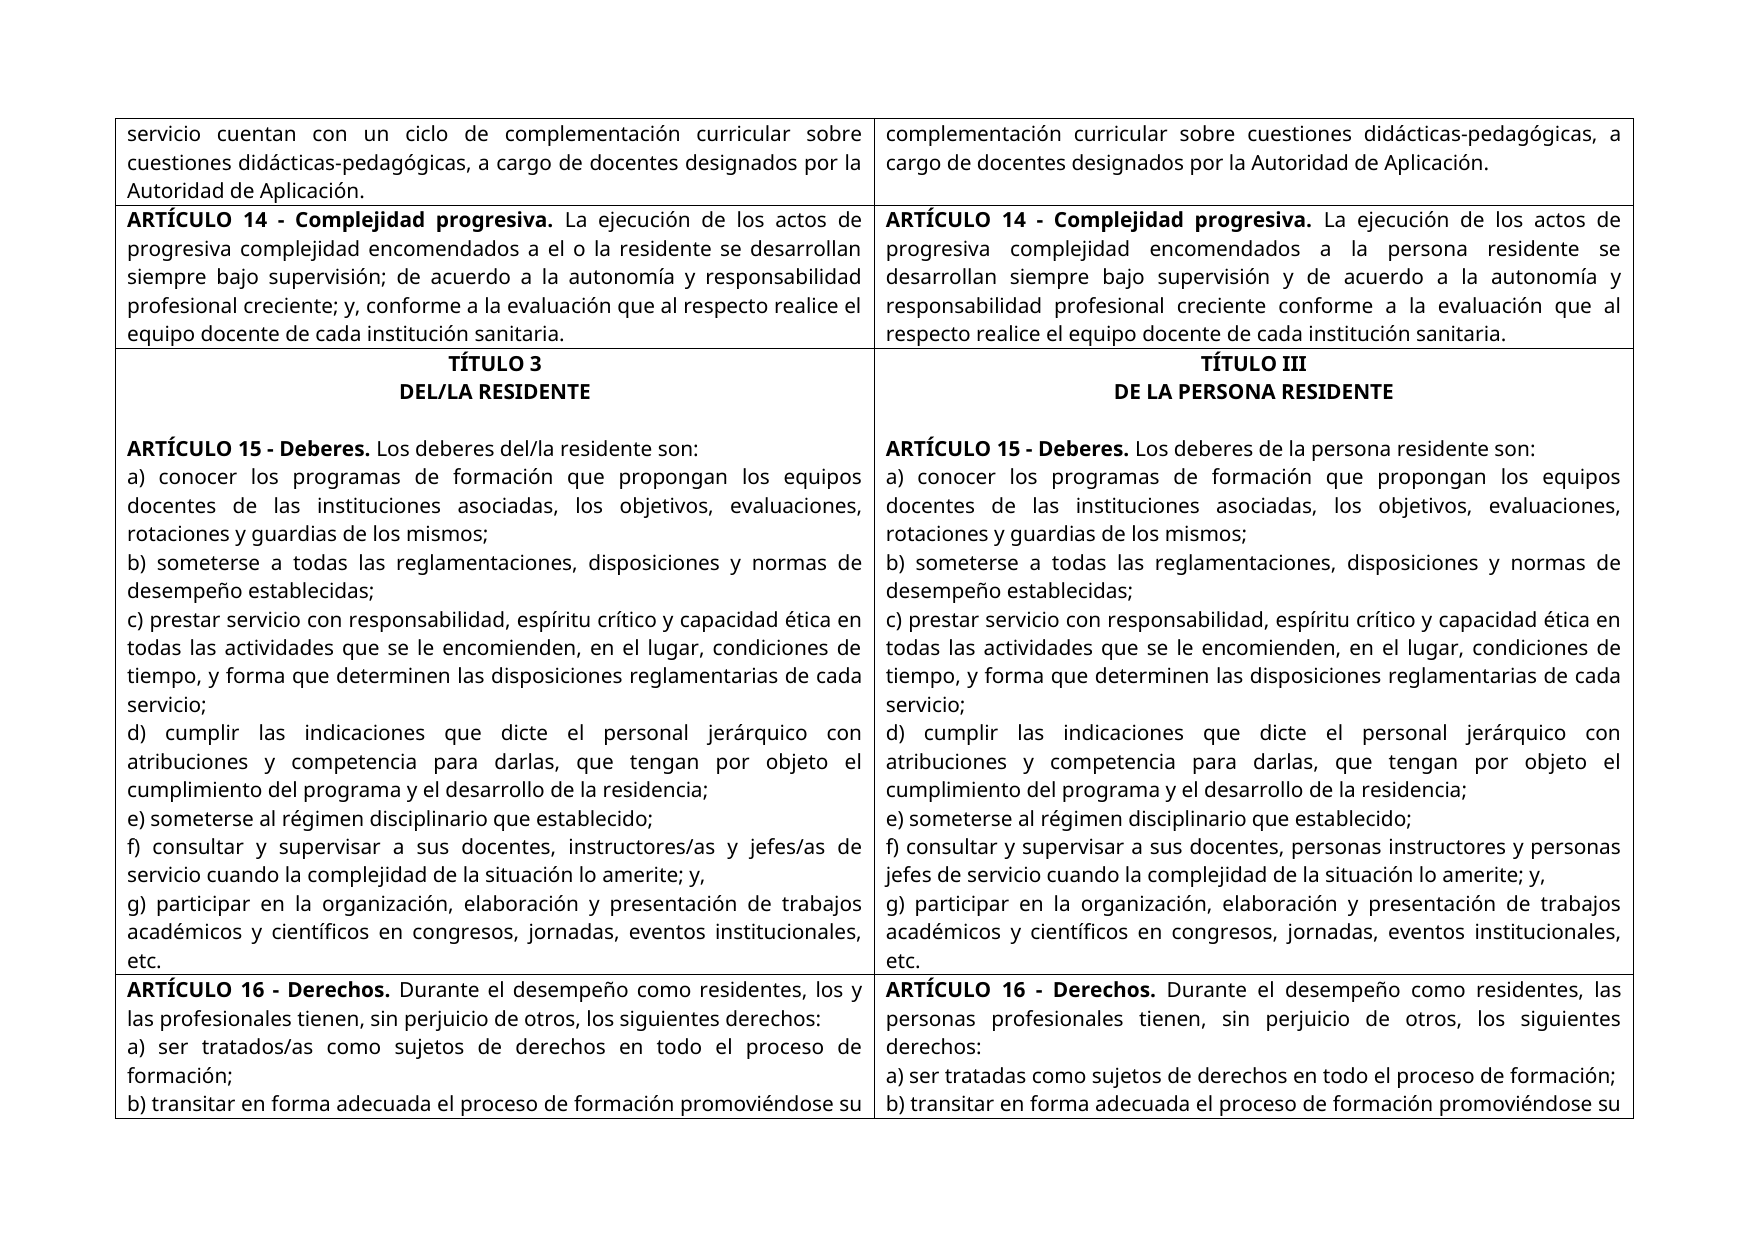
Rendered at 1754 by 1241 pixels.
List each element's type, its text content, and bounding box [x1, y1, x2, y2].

table_cell TÍTULO 3 DEL/LA RESIDENTE ARTÍCULO 15 - Deberes. Los deberes del/la residente son: a) conocer los programas de formación que propongan los equipos docentes de las instituciones asociadas, los objetivos, evaluaciones, rotaciones y guardias de los mismos; b) someterse a todas las reglamentaciones, disposiciones y normas de desempeño establecidas; c) prestar servicio con responsabilidad, espíritu crítico y capacidad ética en todas las actividades que se le encomienden, en el lugar, condiciones de tiempo, y forma que determinen las disposiciones reglamentarias de cada servicio; d) cumplir las indicaciones que dicte el personal jerárquico con atribuciones y competencia para darlas, que tengan por objeto el cumplimiento del programa y el desarrollo de la residencia; e) someterse al régimen disciplinario que establecido; f) consultar y supervisar a sus docentes, instructores/as y jefes/as de servicio cuando la complejidad de la situación lo amerite; y, g) participar en la organización, elaboración y presentación de trabajos académicos y científicos en congresos, jornadas, eventos institucionales, etc. [116, 349, 874, 974]
table_cell complementación curricular sobre cuestiones didácticas-pedagógicas, a cargo de docentes designados por la Autoridad de Aplicación. [875, 119, 1633, 204]
table_cell ARTÍCULO 14 - Complejidad progresiva. La ejecución de los actos de progresiva complejidad encomendados a la persona residente se desarrollan siempre bajo supervisión y de acuerdo a la autonomía y responsabilidad profesional creciente conforme a la evaluación que al respecto realice el equipo docente de cada institución sanitaria. [875, 206, 1633, 348]
table_cell ARTÍCULO 16 - Derechos. Durante el desempeño como residentes, los y las profesionales tienen, sin perjuicio de otros, los siguientes derechos: a) ser tratados/as como sujetos de derechos en todo el proceso de formación; b) transitar en forma adecuada el proceso de formación promoviéndose su [116, 975, 874, 1118]
table_cell ARTÍCULO 16 - Derechos. Durante el desempeño como residentes, las personas profesionales tienen, sin perjuicio de otros, los siguientes derechos: a) ser tratadas como sujetos de derechos en todo el proceso de formación; b) transitar en forma adecuada el proceso de formación promoviéndose su [875, 975, 1633, 1118]
table_cell ARTÍCULO 14 - Complejidad progresiva. La ejecución de los actos de progresiva complejidad encomendados a el o la residente se desarrollan siempre bajo supervisión; de acuerdo a la autonomía y responsabilidad profesional creciente; y, conforme a la evaluación que al respecto realice el equipo docente de cada institución sanitaria. [116, 206, 874, 348]
table_cell servicio cuentan con un ciclo de complementación curricular sobre cuestiones didácticas-pedagógicas, a cargo de docentes designados por la Autoridad de Aplicación. [116, 119, 874, 204]
table_cell TÍTULO III DE LA PERSONA RESIDENTE ARTÍCULO 15 - Deberes. Los deberes de la persona residente son: a) conocer los programas de formación que propongan los equipos docentes de las instituciones asociadas, los objetivos, evaluaciones, rotaciones y guardias de los mismos; b) someterse a todas las reglamentaciones, disposiciones y normas de desempeño establecidas; c) prestar servicio con responsabilidad, espíritu crítico y capacidad ética en todas las actividades que se le encomienden, en el lugar, condiciones de tiempo, y forma que determinen las disposiciones reglamentarias de cada servicio; d) cumplir las indicaciones que dicte el personal jerárquico con atribuciones y competencia para darlas, que tengan por objeto el cumplimiento del programa y el desarrollo de la residencia; e) someterse al régimen disciplinario que establecido; f) consultar y supervisar a sus docentes, personas instructores y personas jefes de servicio cuando la complejidad de la situación lo amerite; y, g) participar en la organización, elaboración y presentación de trabajos académicos y científicos en congresos, jornadas, eventos institucionales, etc. [875, 349, 1633, 974]
